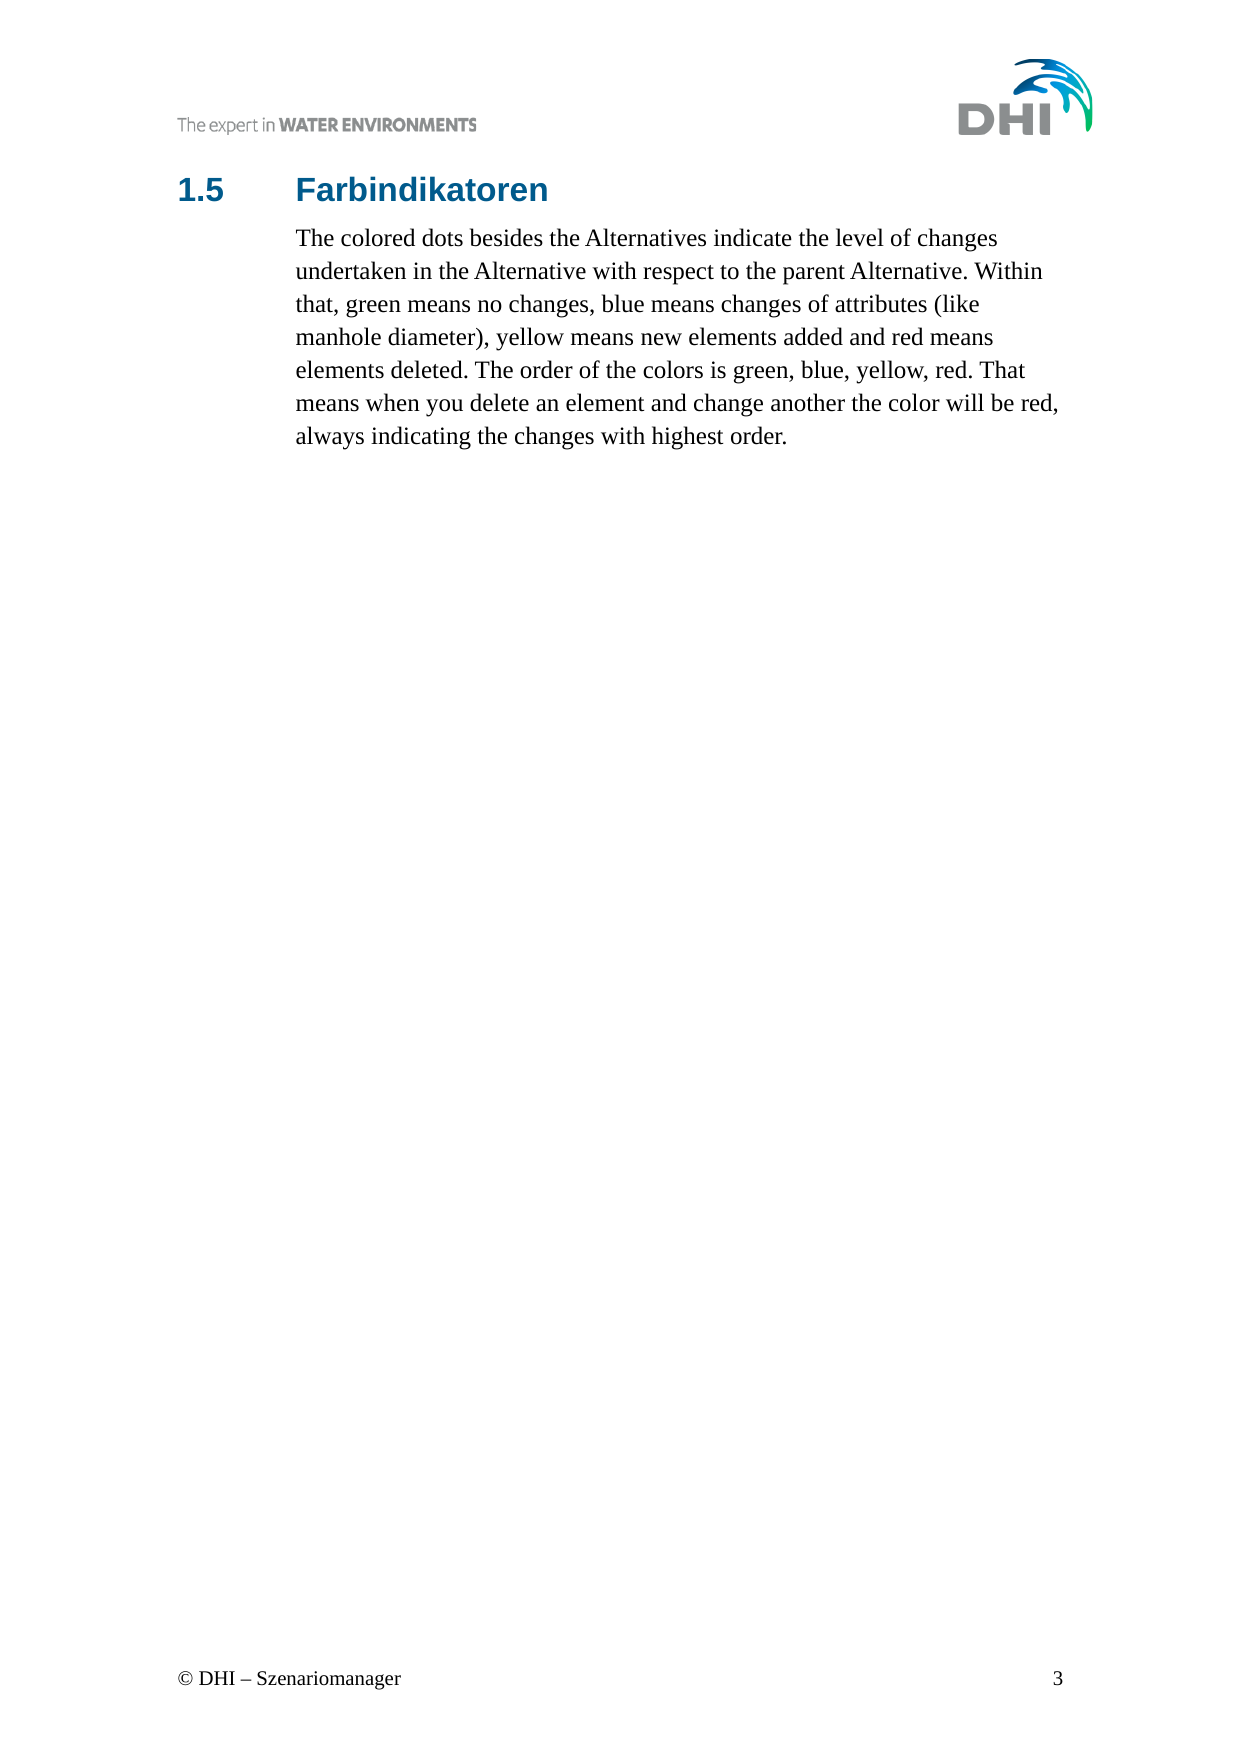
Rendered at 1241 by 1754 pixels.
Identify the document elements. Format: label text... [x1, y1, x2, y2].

text The colored dots besides the Alternatives indicate the level of changes undertaken in the Alternative with respect to the parent Alternative. Within that, green means no changes, blue means changes of attributes (like manhole diameter), yellow means new elements added and red means elements deleted. The order of the colors is green, blue, yellow, red. That means when you delete an element and change another the color will be red, always indicating the changes with highest order. [295, 223, 1063, 450]
picture [958, 59, 1093, 135]
picture [177, 117, 477, 135]
subtitle Farbindikatoren [177, 169, 1063, 208]
